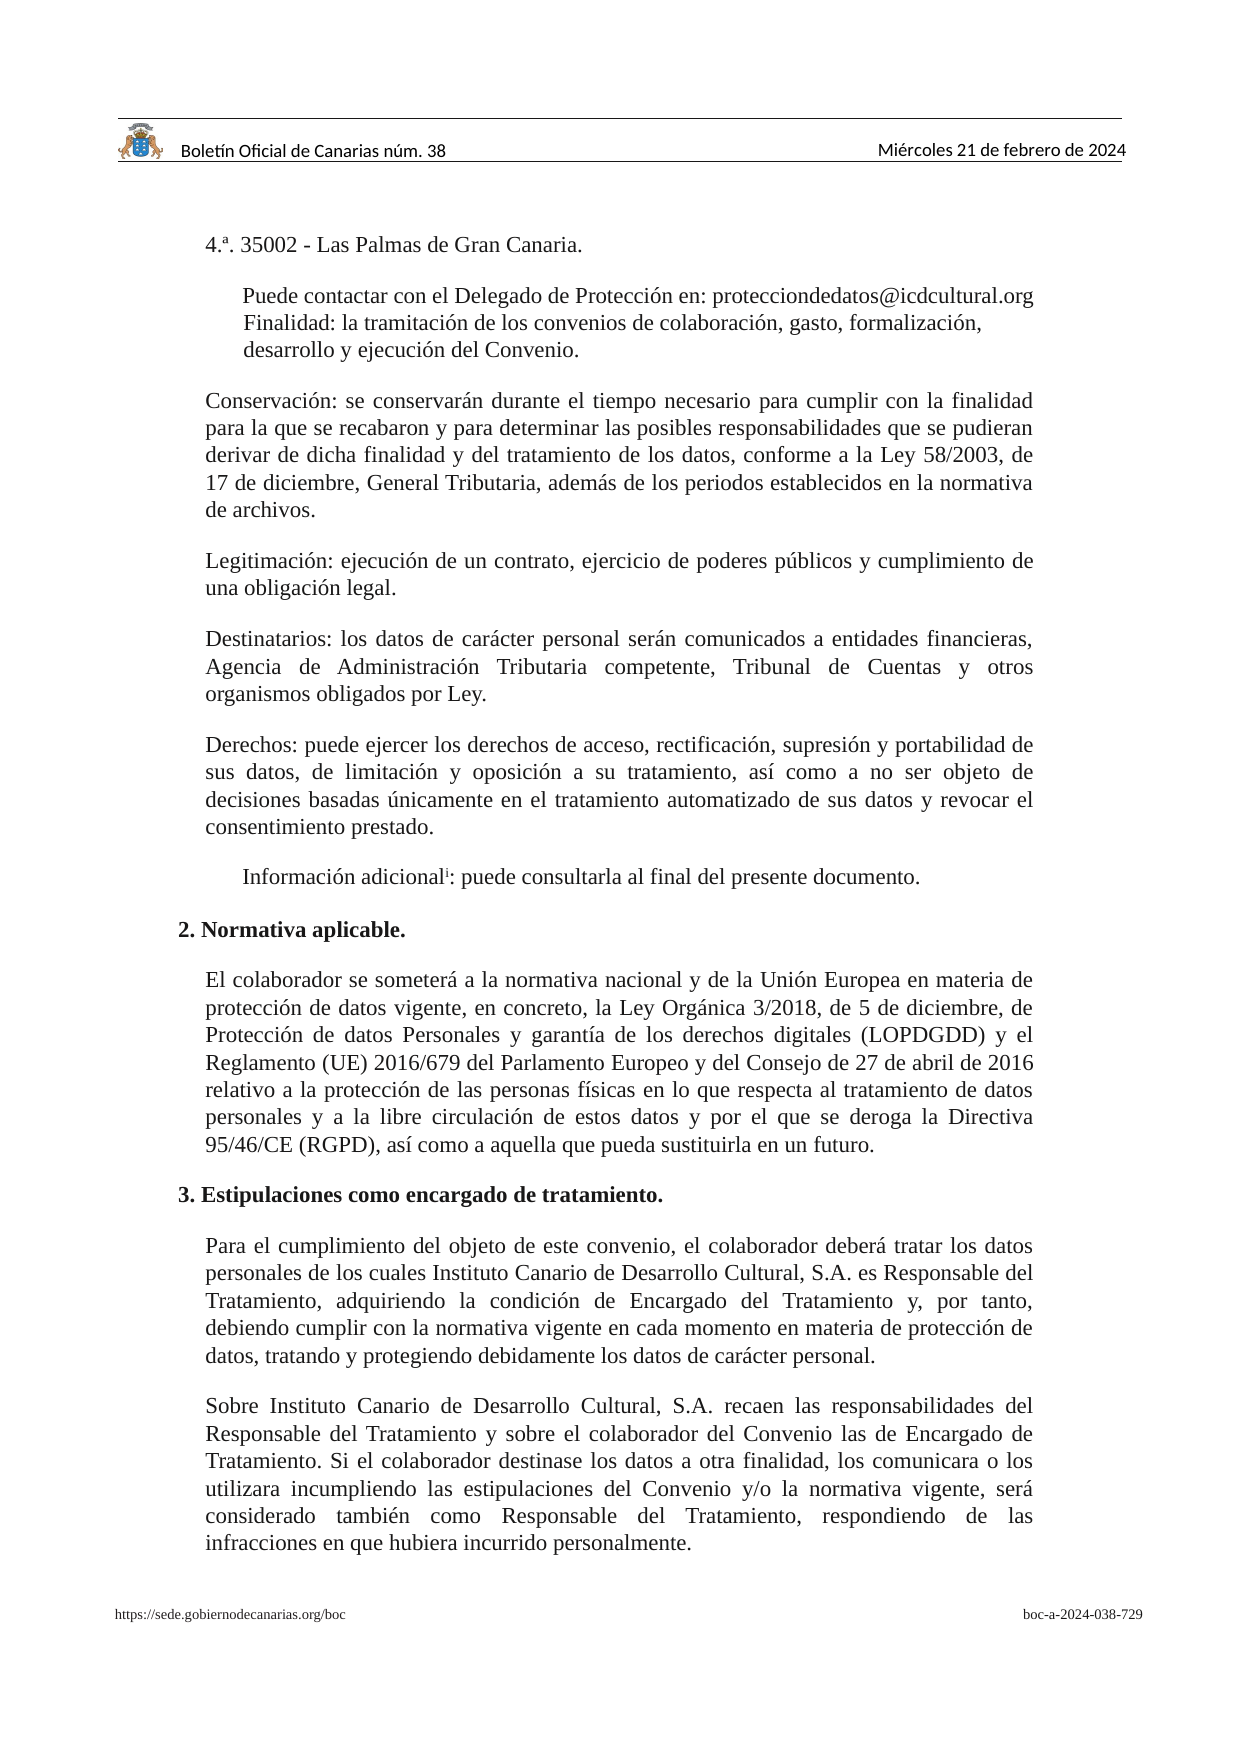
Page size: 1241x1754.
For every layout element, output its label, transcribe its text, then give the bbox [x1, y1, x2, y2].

text Derechos: puede ejercer los derechos de acceso, rectificación, supresión y portabilidad de sus datos, de limitación y oposición a su tratamiento, así como a no ser objeto de decisiones basadas únicamente en el tratamiento automatizado de sus datos y revocar el consentimiento prestado. [205, 731, 1035, 839]
text Sobre Instituto Canario de Desarrollo Cultural, S.A. recaen las responsabilidades del Responsable del Tratamiento y sobre el colaborador del Convenio las de Encargado de Tratamiento. Si el colaborador destinase los datos a otra finalidad, los comunicara o los utilizara incumpliendo las estipulaciones del Convenio y/o la normativa vigente, será considerado también como Responsable del Tratamiento, respondiendo de las infracciones en que hubiera incurrido personalmente. [205, 1392, 1035, 1556]
text 4.ª. 35002 - Las Palmas de Gran Canaria. [205, 231, 1035, 257]
text Conservación: se conservarán durante el tiempo necesario para cumplir con la finalidad para la que se recabaron y para determinar las posibles responsabilidades que se pudieran derivar de dicha finalidad y del tratamiento de los datos, conforme a la Ley 58/2003, de 17 de diciembre, General Tributaria, además de los periodos establecidos en la normativa de archivos. [205, 387, 1035, 523]
list Estipulaciones como encargado de tratamiento. [178, 1182, 1035, 1208]
text Legitimación: ejecución de un contrato, ejercicio de poderes públicos y cumplimiento de una obligación legal. [205, 547, 1035, 601]
text El colaborador se someterá a la normativa nacional y de la Unión Europea en materia de protección de datos vigente, en concreto, la Ley Orgánica 3/2018, de 5 de diciembre, de Protección de datos Personales y garantía de los derechos digitales (LOPDGDD) y el Reglamento (UE) 2016/679 del Parlamento Europeo y del Consejo de 27 de abril de 2016 relativo a la protección de las personas físicas en lo que respecta al tratamiento de datos personales y a la libre circulación de estos datos y por el que se deroga la Directiva 95/46/CE (RGPD), así como a aquella que pueda sustituirla en un futuro. [205, 966, 1035, 1157]
text Para el cumplimiento del objeto de este convenio, el colaborador deberá tratar los datos personales de los cuales Instituto Canario de Desarrollo Cultural, S.A. es Responsable del Tratamiento, adquiriendo la condición de Encargado del Tratamiento y, por tanto, debiendo cumplir con la normativa vigente en cada momento en materia de protección de datos, tratando y protegiendo debidamente los datos de carácter personal. [205, 1232, 1035, 1368]
text Destinatarios: los datos de carácter personal serán comunicados a entidades financieras, Agencia de Administración Tributaria competente, Tribunal de Cuentas y otros organismos obligados por Ley. [205, 625, 1035, 706]
list Normativa aplicable. [178, 916, 1035, 942]
text Información adicionali: puede consultarla al final del presente documento. [242, 863, 1035, 889]
text Puede contactar con el Delegado de Protección en: protecciondedatos@icdcultural.org Finalidad: la tramitación de los convenios de colaboración, gasto, formalización, desarrollo y ejecución del Convenio. [242, 282, 1036, 362]
